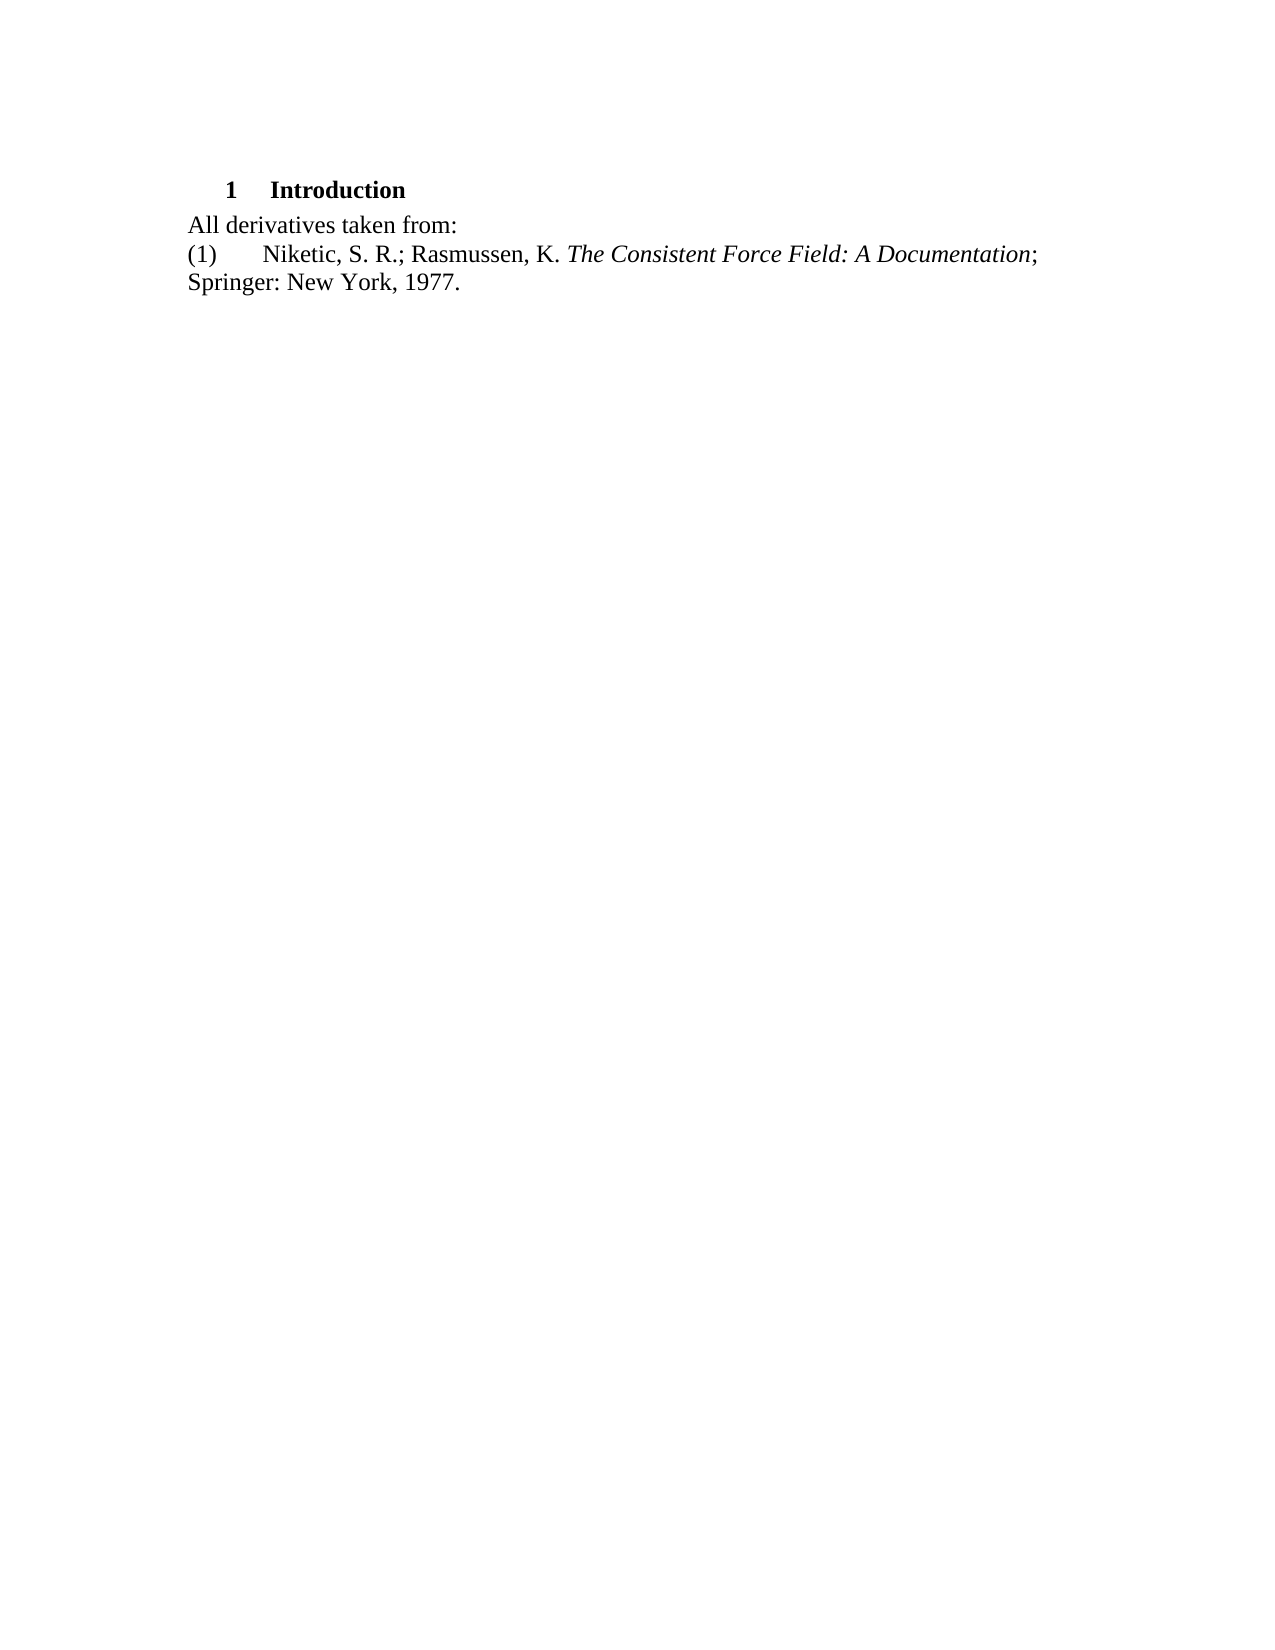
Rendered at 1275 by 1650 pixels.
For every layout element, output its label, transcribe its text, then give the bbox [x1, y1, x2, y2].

text All derivatives taken from: [187, 210, 1087, 239]
text (1) Niketic, S. R.; Rasmussen, K. The Consistent Force Field: A Documentation; Springer: New York, 1977. [187, 239, 1087, 296]
subtitle Introduction [225, 175, 1087, 204]
